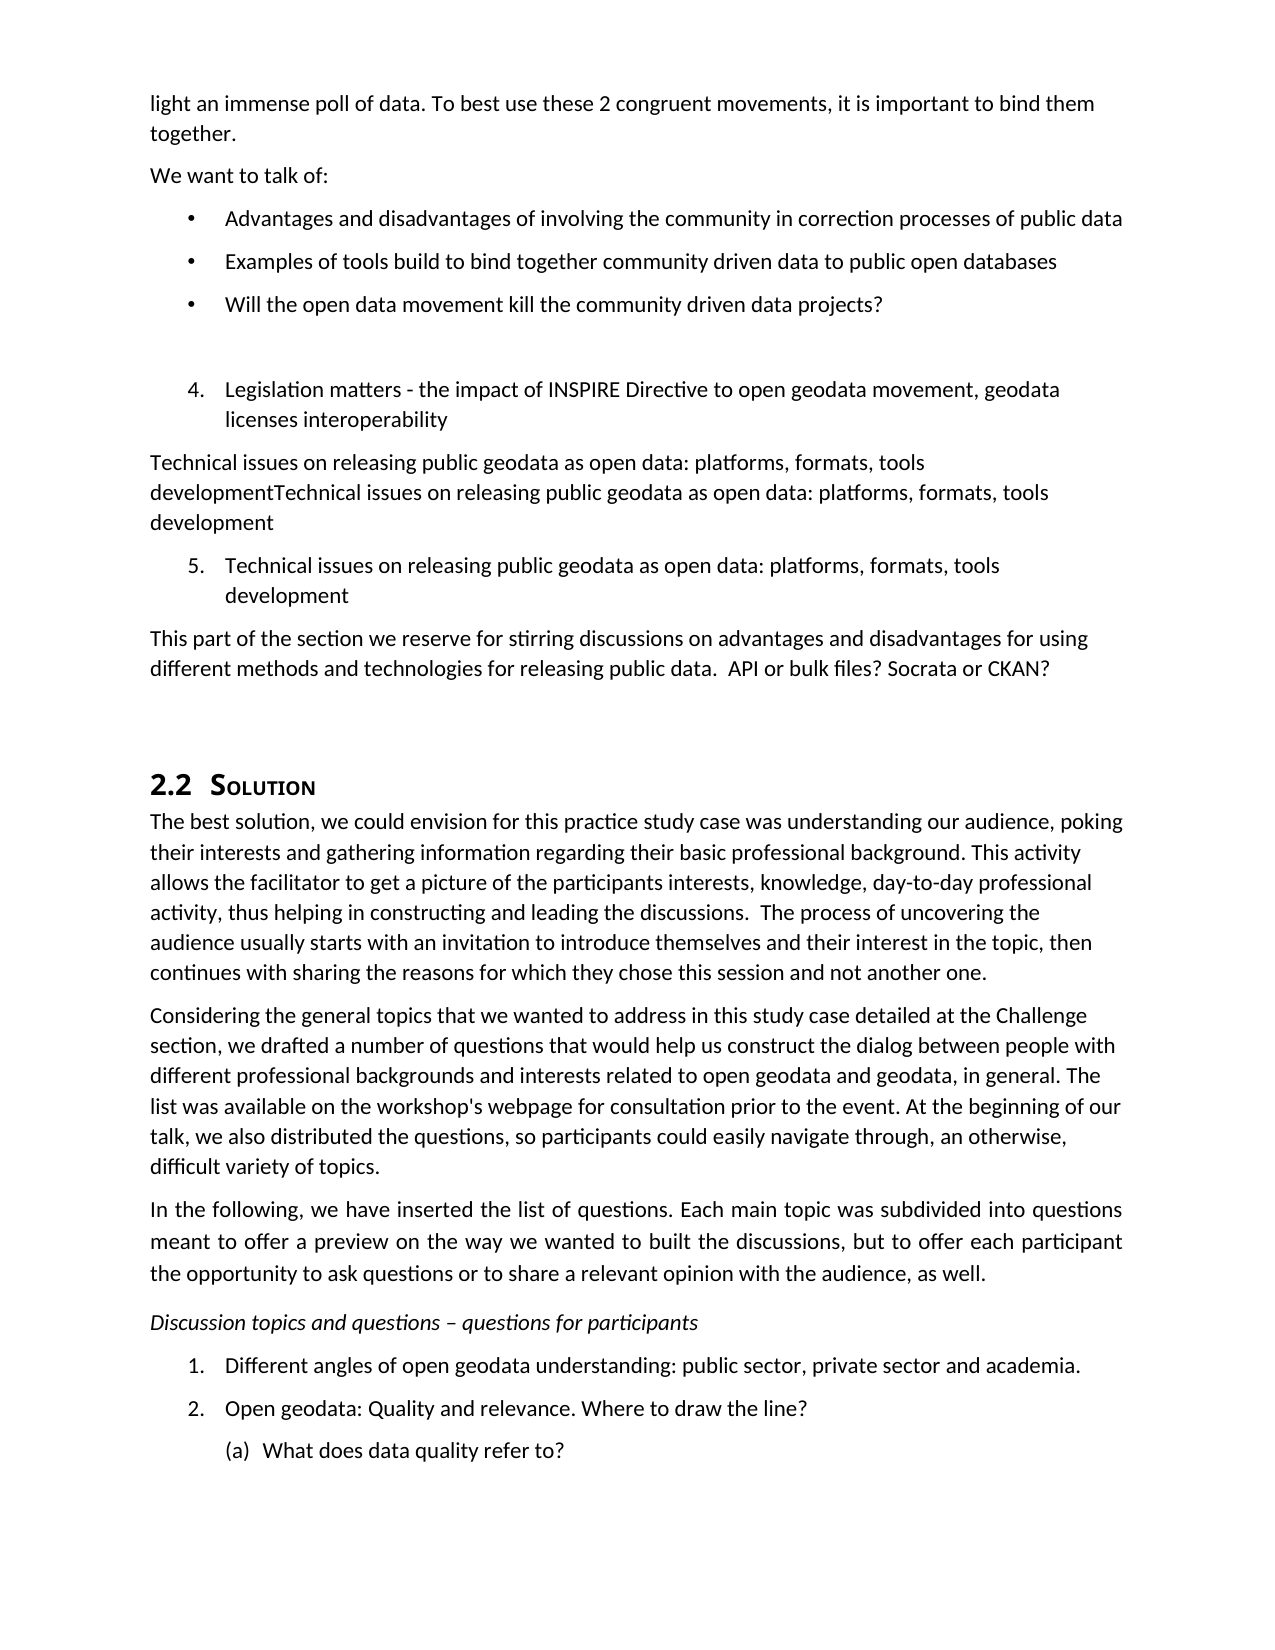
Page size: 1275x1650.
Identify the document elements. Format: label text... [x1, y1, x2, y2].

subtitle Solution [150, 765, 1125, 804]
list Advantages and disadvantages of involving the community in correction processes of public data [187, 204, 1125, 232]
text This part of the section we reserve for stirring discussions on advantages and disadvantages for using different methods and technologies for releasing public data. API or bulk files? Socrata or CKAN? [150, 624, 1125, 682]
text In the following, we have inserted the list of questions. Each main topic was subdivided into questions meant to offer a preview on the way we wanted to built the discussions, but to offer each participant the opportunity to ask questions or to share a relevant opinion with the audience, as well. [150, 1195, 1125, 1287]
list Different angles of open geodata understanding: public sector, private sector and academia. [187, 1351, 1125, 1379]
text We want to talk of: [150, 162, 1125, 189]
text Technical issues on releasing public geodata as open data: platforms, formats, tools developmentTechnical issues on releasing public geodata as open data: platforms, formats, tools development [150, 448, 1125, 536]
text Discussion topics and questions – questions for participants [150, 1308, 1125, 1336]
list Technical issues on releasing public geodata as open data: platforms, formats, tools development [187, 551, 1125, 609]
list Examples of tools build to bind together community driven data to public open databases [187, 247, 1125, 275]
list Will the open data movement kill the community driven data projects? [187, 290, 1125, 318]
list Open geodata: Quality and relevance. Where to draw the line? [187, 1394, 1125, 1422]
list What does data quality refer to? [225, 1436, 1125, 1464]
text The best solution, we could envision for this practice study case was understanding our audience, poking their interests and gathering information regarding their basic professional background. This activity allows the facilitator to get a picture of the participants interests, knowledge, day-to-day professional activity, thus helping in constructing and leading the discussions. The process of uncovering the audience usually starts with an invitation to introduce themselves and their interest in the topic, then continues with sharing the reasons for which they chose this session and not another one. [150, 807, 1125, 987]
list Legislation matters - the impact of INSPIRE Directive to open geodata movement, geodata licenses interoperability [187, 375, 1125, 433]
text Considering the general topics that we wanted to address in this study case detailed at the Challenge section, we drafted a number of questions that would help us construct the dialog between people with different professional backgrounds and interests related to open geodata and geodata, in general. The list was available on the workshop's webpage for consultation prior to the event. At the beginning of our talk, we also distributed the questions, so participants could easily navigate through, an otherwise, difficult variety of topics. [150, 1001, 1125, 1180]
text light an immense poll of data. To best use these 2 congruent movements, it is important to bind them together. [150, 89, 1125, 147]
